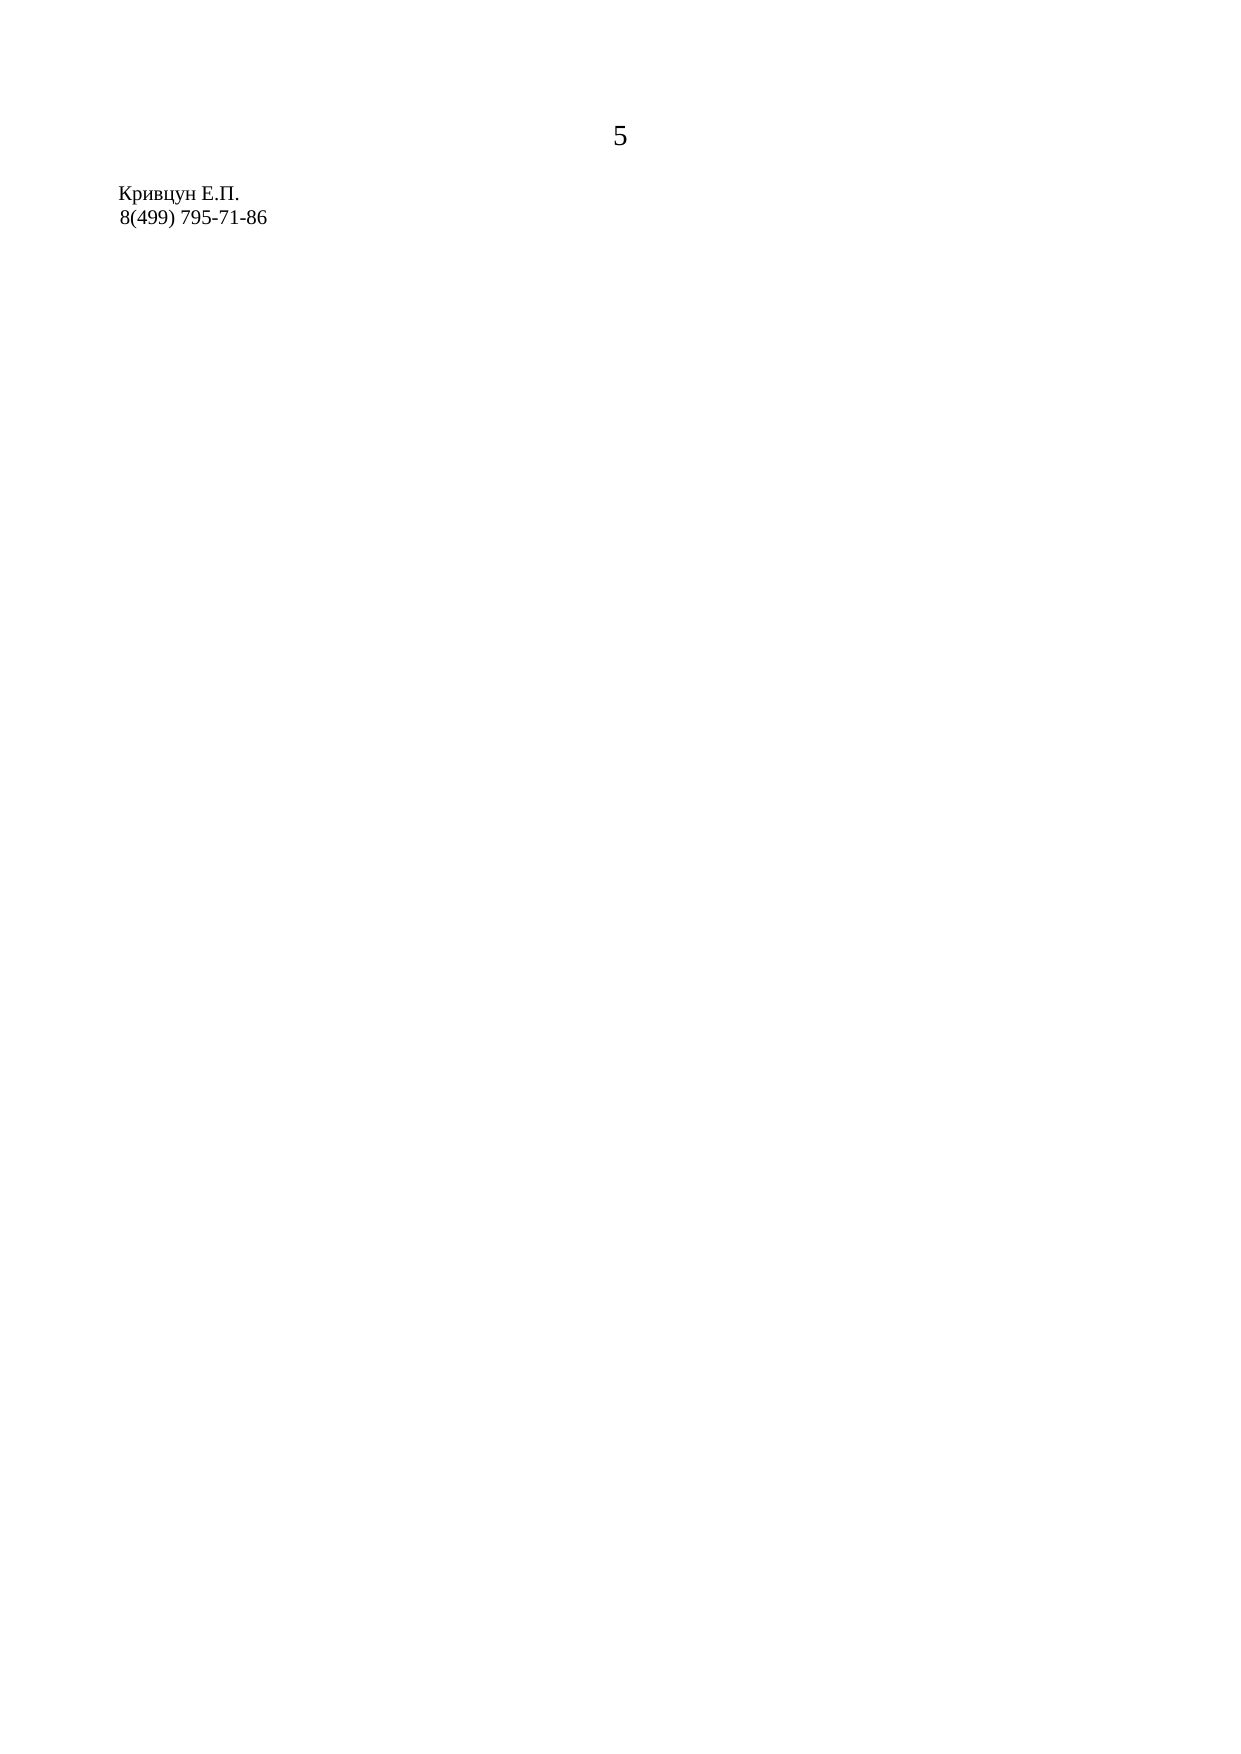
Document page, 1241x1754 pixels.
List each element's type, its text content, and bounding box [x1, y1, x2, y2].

text Кривцун Е.П. [118, 181, 1122, 205]
text 8(499) 795-71-86 [119, 205, 1122, 229]
